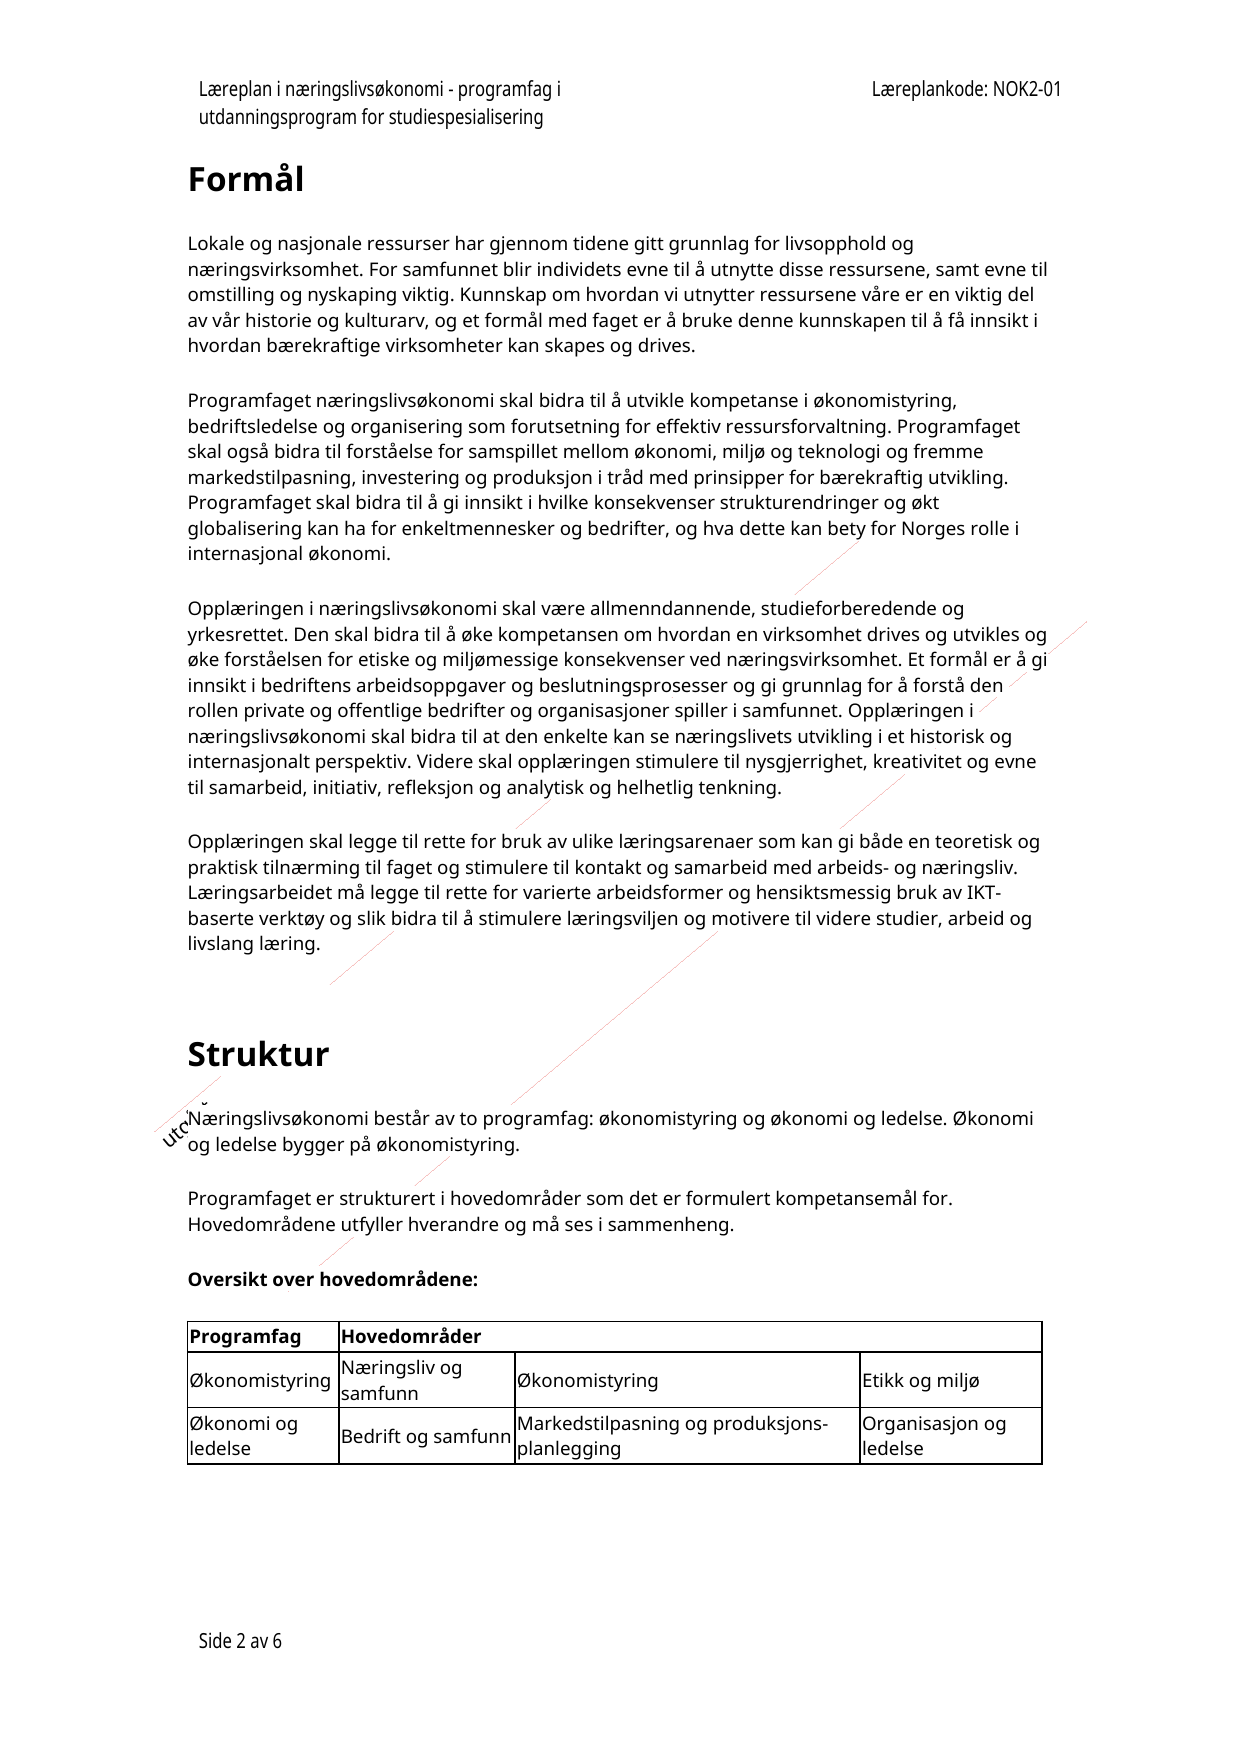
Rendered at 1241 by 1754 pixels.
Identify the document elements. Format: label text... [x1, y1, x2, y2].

text Opplæringen skal legge til rette for bruk av ulike læringsarenaer som kan gi både en teoretisk og praktisk tilnærming til faget og stimulere til kontakt og samarbeid med arbeids- og næringsliv. Læringsarbeidet må legge til rette for varierte arbeidsformer og hensiktsmessig bruk av IKT-baserte verktøy og slik bidra til å stimulere læringsviljen og motivere til videre studier, arbeid og livslang læring. [690, 829, 1053, 956]
subtitle Formål [313, 156, 1053, 202]
text Næringslivsøkonomi består av to programfag: økonomistyring og økonomi og ledelse. Økonomi og ledelse bygger på økonomistyring. [525, 1105, 1053, 1156]
table_cell Etikk og miljø [861, 1353, 1041, 1407]
text Opplæringen i næringslivsøkonomi skal være allmenndannende, studieforberedende og yrkesrettet. Den skal bidra til å øke kompetansen om hvordan en virksomhet drives og utvikles og øke forståelsen for etiske og miljømessige konsekvenser ved næringsvirksomhet. Et formål er å gi innsikt i bedriftens arbeidsoppgaver og beslutningsprosesser og gi grunnlag for å forstå den rollen private og offentlige bedrifter og organisasjoner spiller i samfunnet. Opplæringen i næringslivsøkonomi skal bidra til at den enkelte kan se næringslivets utvikling i et historisk og internasjonalt perspektiv. Videre skal opplæringen stimulere til nysgjerrighet, kreativitet og evne til samarbeid, initiativ, refleksjon og analytisk og helhetlig tenkning. [877, 651, 1053, 799]
table_cell Bedrift og samfunn [340, 1408, 514, 1463]
text Programfaget næringslivsøkonomi skal bidra til å utvikle kompetanse i økonomistyring, bedriftsledelse og organisering som forutsetning for effektiv ressursforvaltning. Programfaget skal også bidra til forståelse for samspillet mellom økonomi, miljø og teknologi og fremme markedstilpasning, investering og produksjon i tråd med prinsipper for bærekraftig utvikling. Programfaget skal bidra til å gi innsikt i hvilke konsekvenser strukturendringer og økt globalisering kan ha for enkeltmennesker og bedrifter, og hva dette kan bety for Norges rolle i internasjonal økonomi. [187, 387, 1053, 566]
table_cell Økonomistyring [188, 1353, 338, 1407]
subtitle Struktur [547, 985, 1053, 1076]
text Lokale og nasjonale ressurser har gjennom tidene gitt grunnlag for livsopphold og næringsvirksomhet. For samfunnet blir individets evne til å utnytte disse ressursene, samt evne til omstilling og nyskaping viktig. Kunnskap om hvordan vi utnytter ressursene våre er en viktig del av vår historie og kulturarv, og et formål med faget er å bruke denne kunnskapen til å få innsikt i hvordan bærekraftige virksomheter kan skapes og drives. [701, 231, 1053, 358]
table_cell Økonomistyring [516, 1353, 859, 1407]
text Opplæringen skal legge til rette for bruk av ulike læringsarenaer som kan gi både en teoretisk og praktisk tilnærming til faget og stimulere til kontakt og samarbeid med arbeids- og næringsliv. Læringsarbeidet må legge til rette for varierte arbeidsformer og hensiktsmessig bruk av IKT-baserte verktøy og slik bidra til å stimulere læringsviljen og motivere til videre studier, arbeid og livslang læring. [366, 931, 716, 956]
text Oversikt over hovedområdene: [483, 1266, 1053, 1291]
subtitle Struktur [338, 985, 652, 1076]
text Programfaget er strukturert i hovedområder som det er formulert kompetansemål for. Hovedområdene utfyller hverandre og må ses i sammenheng. [740, 1186, 1053, 1237]
